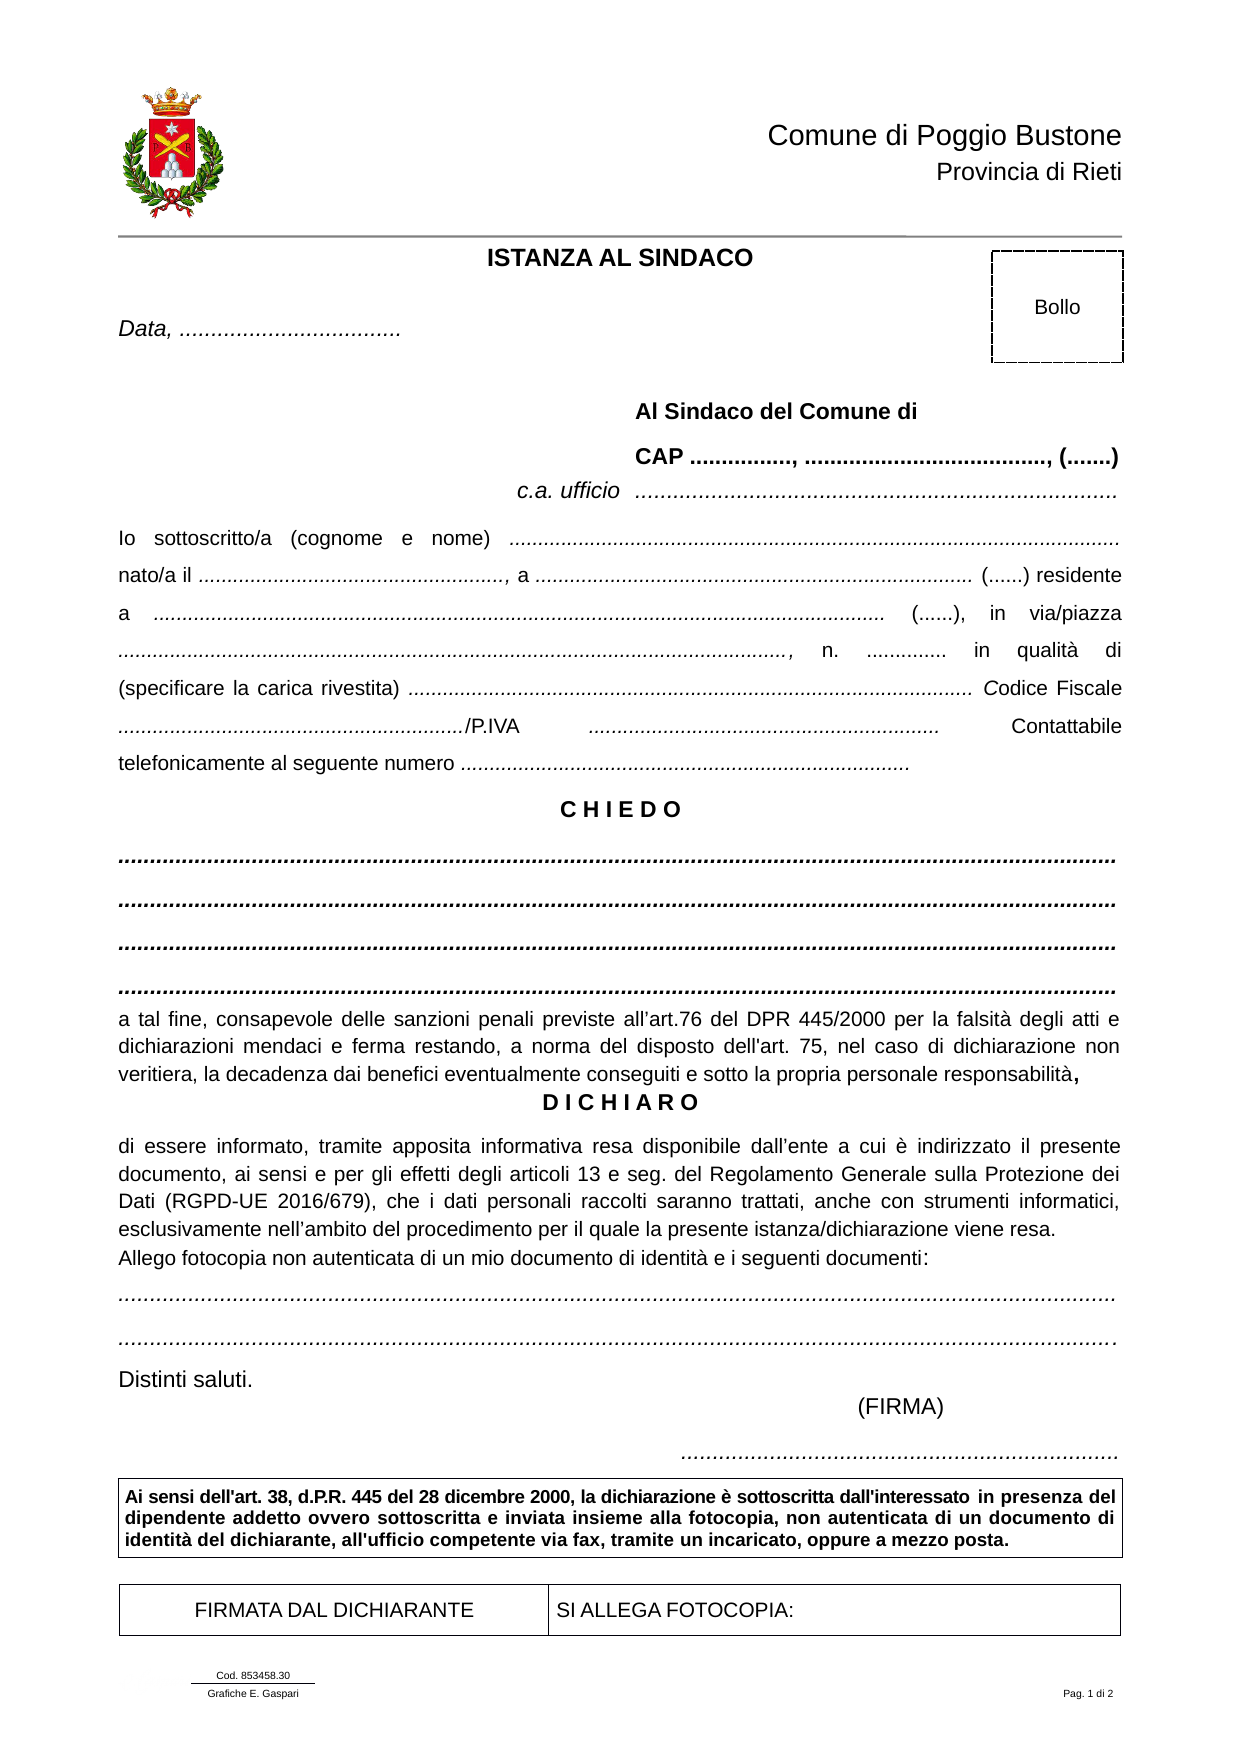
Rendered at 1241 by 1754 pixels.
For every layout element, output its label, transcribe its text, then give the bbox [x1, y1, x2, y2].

text ..................................................................... [679, 1432, 1122, 1466]
subtitle ............................................................................................................................................................. ............................................................................................................................................................. ............................................................................................................................................................. ............................................................................................................................................................. a tal fine, consapevole delle sanzioni penali previste all’art.76 del DPR 445/2000 per la falsità degli atti e dichiarazioni mendaci e ferma restando, a norma del disposto dell'art. 75, nel caso di dichiarazione non veritiera, la decadenza dai benefici eventualmente conseguiti e sotto la propria personale responsabilità, [118, 832, 1122, 1085]
text di essere informato, tramite apposita informativa resa disponibile dall’ente a cui è indirizzato il presente documento, ai sensi e per gli effetti degli articoli 13 e seg. del Regolamento Generale sulla Protezione dei Dati (RGPD-UE 2016/679), che i dati personali raccolti saranno trattati, anche con strumenti informatici, esclusivamente nell’ambito del procedimento per il quale la presente istanza/dichiarazione viene resa. [118, 1134, 1122, 1241]
text Al Sindaco del Comune di [635, 398, 1122, 424]
text Allego fotocopia non autenticata di un mio documento di identità e i seguenti documenti: [118, 1244, 1122, 1270]
text Provincia di Rieti [224, 157, 1122, 185]
subtitle ISTANZA AL SINDACO [118, 243, 1122, 272]
text (FIRMA) [679, 1393, 1122, 1419]
table_header SI ALLEGA FOTOCOPIA: [549, 1585, 1120, 1635]
picture [122, 87, 224, 219]
table_header Ai sensi dell'art. 38, d.P.R. 445 del 28 dicembre 2000, la dichiarazione è sottoscritta dall'interessato in presenza del dipendente addetto ovvero sottoscritta e inviata insieme alla fotocopia, non autenticata di un documento di identità del dichiarante, all'ufficio competente via fax, tramite un incaricato, oppure a mezzo posta. [119, 1479, 1122, 1557]
subtitle D I C H I A R O [118, 1089, 1122, 1115]
table_header FIRMATA DAL DICHIARANTE [120, 1585, 548, 1635]
subtitle C H I E D O [118, 796, 1122, 822]
text c.a. ufficio ............................................................................ [517, 472, 1122, 506]
text Comune di Poggio Bustone [224, 118, 1122, 152]
text Data, ................................... [118, 310, 991, 344]
text CAP ................, ......................................, (.......) [635, 438, 1122, 472]
text Io sottoscritto/a (cognome e nome) .......................................................................................................... nato/a il ....................................................., a ............................................................................ (......) residente a ............................................................................................................................... (......), in via/piazza ...................................................................................................................., n. .............. in qualità di (specificare la carica rivestita) .................................................................................................. Codice Fiscale ............................................................/P.IVA ............................................................. Contattabile telefonicamente al seguente numero .............................................................................. [118, 518, 1122, 778]
text Distinti saluti. [118, 1366, 1122, 1393]
text ............................................................................................................................................................. ............................................................................................................................................................. [118, 1274, 1122, 1353]
